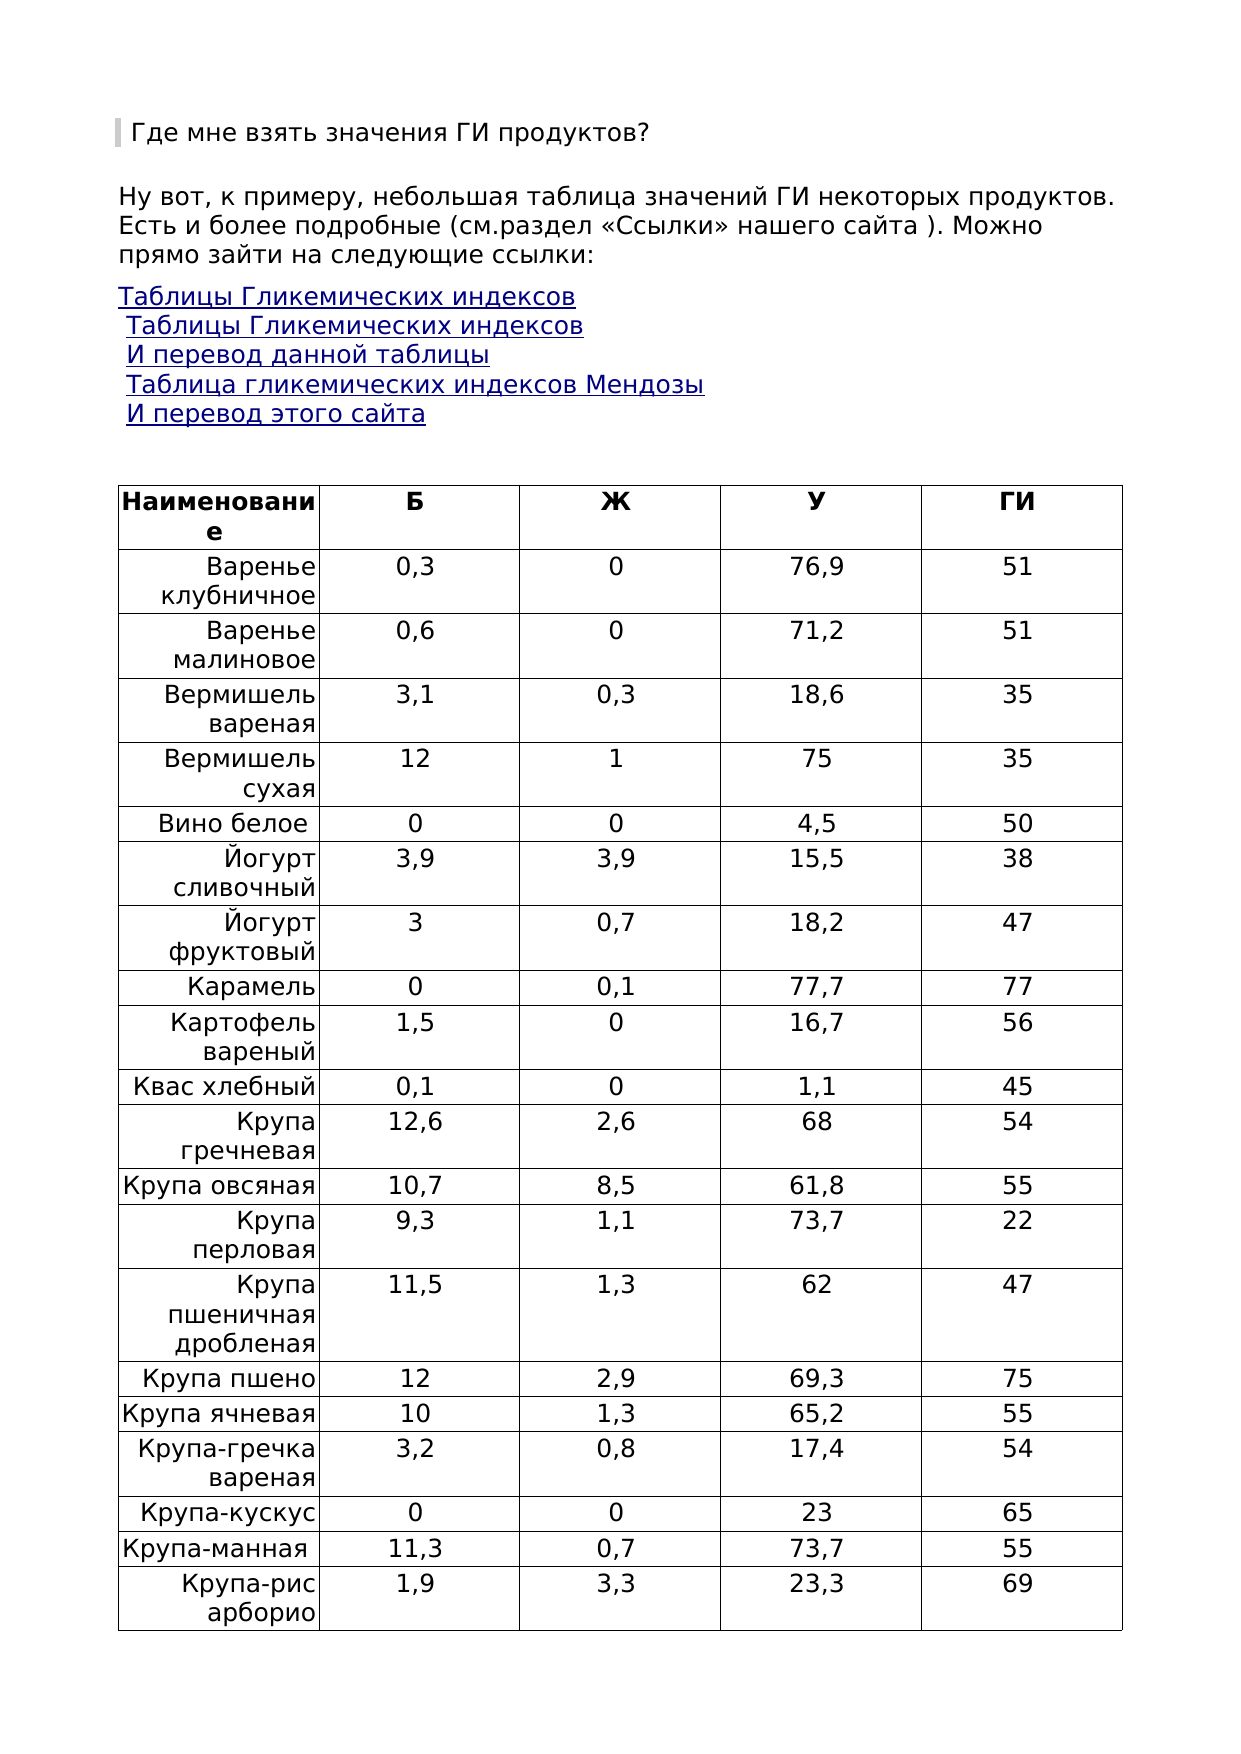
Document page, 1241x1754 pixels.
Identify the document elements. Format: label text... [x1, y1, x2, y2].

table_cell 1 [520, 743, 720, 806]
table_cell 75 [721, 743, 921, 806]
table_cell 65,2 [721, 1397, 921, 1431]
table_header Ж [520, 486, 720, 549]
table_cell Йогурт сливочный [119, 842, 319, 905]
table_cell 16,7 [721, 1006, 921, 1069]
table_cell 0,1 [520, 971, 720, 1005]
table_cell 68 [721, 1105, 921, 1168]
table_cell 1,9 [320, 1567, 519, 1630]
table_header У [721, 486, 921, 549]
table_cell 1,5 [320, 1006, 519, 1069]
table_cell 73,7 [721, 1532, 921, 1566]
table_cell Крупа пшено [119, 1362, 319, 1396]
table_cell Вермишель вареная [119, 679, 319, 742]
table_cell 35 [922, 743, 1122, 806]
table_cell 54 [922, 1105, 1122, 1168]
table_cell 2,6 [520, 1105, 720, 1168]
table_cell 11,5 [320, 1269, 519, 1361]
table_cell 51 [922, 614, 1122, 677]
table_cell 65 [922, 1497, 1122, 1531]
table_cell 11,3 [320, 1532, 519, 1566]
table_cell 0,1 [320, 1070, 519, 1104]
table_cell 0,8 [520, 1432, 720, 1496]
table_cell 51 [922, 550, 1122, 613]
table_cell Крупа ячневая [119, 1397, 319, 1431]
table_cell Картофель вареный [119, 1006, 319, 1069]
table_cell 0,7 [520, 906, 720, 969]
table_cell Крупа пшеничная дробленая [119, 1269, 319, 1361]
table_cell 3,3 [520, 1567, 720, 1630]
table_cell 1,1 [721, 1070, 921, 1104]
table_cell 50 [922, 807, 1122, 841]
table_cell 15,5 [721, 842, 921, 905]
table_cell 3,1 [320, 679, 519, 742]
table_cell 10 [320, 1397, 519, 1431]
table_cell 12,6 [320, 1105, 519, 1168]
table_cell 4,5 [721, 807, 921, 841]
table_cell 76,9 [721, 550, 921, 613]
table_cell 23 [721, 1497, 921, 1531]
table_cell 45 [922, 1070, 1122, 1104]
table_cell 0 [320, 807, 519, 841]
table_cell 0 [520, 807, 720, 841]
table_cell 38 [922, 842, 1122, 905]
table_cell 3,9 [520, 842, 720, 905]
table_cell Варенье малиновое [119, 614, 319, 677]
table_cell 0 [520, 1497, 720, 1531]
table_cell 61,8 [721, 1169, 921, 1203]
table_cell 35 [922, 679, 1122, 742]
table_cell 1,3 [520, 1397, 720, 1431]
table_cell Крупа овсяная [119, 1169, 319, 1203]
table_cell 0 [320, 1497, 519, 1531]
table_cell 73,7 [721, 1205, 921, 1268]
table_cell 55 [922, 1397, 1122, 1431]
table_cell Крупа гречневая [119, 1105, 319, 1168]
table_cell 69,3 [721, 1362, 921, 1396]
text Ну вот, к примеру, небольшая таблица значений ГИ некоторых продуктов. Есть и более подробные (см.раздел «Ссылки» нашего сайта ). Можно прямо зайти на следующие ссылки: [118, 182, 1122, 270]
table_cell 12 [320, 743, 519, 806]
table_cell 0 [520, 614, 720, 677]
table_cell 2,9 [520, 1362, 720, 1396]
table_cell 0,7 [520, 1532, 720, 1566]
table_cell 3 [320, 906, 519, 969]
table_cell 0 [320, 971, 519, 1005]
table_cell 77,7 [721, 971, 921, 1005]
table_cell 0,3 [520, 679, 720, 742]
table_cell 54 [922, 1432, 1122, 1496]
table_cell 62 [721, 1269, 921, 1361]
table_cell 10,7 [320, 1169, 519, 1203]
table_cell 18,2 [721, 906, 921, 969]
table_header Наименование [119, 486, 319, 549]
table_cell 47 [922, 906, 1122, 969]
table_header Где мне взять значения ГИ продуктов? [121, 118, 1122, 147]
table_cell 22 [922, 1205, 1122, 1268]
table_cell 8,5 [520, 1169, 720, 1203]
table_cell Варенье клубничное [119, 550, 319, 613]
table_cell 75 [922, 1362, 1122, 1396]
table_cell 1,1 [520, 1205, 720, 1268]
table_cell 77 [922, 971, 1122, 1005]
table_cell 47 [922, 1269, 1122, 1361]
table_cell 9,3 [320, 1205, 519, 1268]
table_cell Вино белое [119, 807, 319, 841]
table_cell 69 [922, 1567, 1122, 1630]
table_cell 0,3 [320, 550, 519, 613]
table_cell 71,2 [721, 614, 921, 677]
table_header Б [320, 486, 519, 549]
table_cell 1,3 [520, 1269, 720, 1361]
table_cell 0 [520, 1070, 720, 1104]
table_cell 0 [520, 550, 720, 613]
table_cell Крупа-гречка вареная [119, 1432, 319, 1496]
table_header ГИ [922, 486, 1122, 549]
table_cell 0 [520, 1006, 720, 1069]
table_cell Карамель [119, 971, 319, 1005]
text Таблицы Гликемических индексов Таблицы Гликемических индексов И перевод данной таблицы Таблица гликемических индексов Мендозы И перевод этого сайта [118, 282, 1122, 457]
table_cell 56 [922, 1006, 1122, 1069]
table_cell 3,2 [320, 1432, 519, 1496]
table_cell Йогурт фруктовый [119, 906, 319, 969]
table_cell Квас хлебный [119, 1070, 319, 1104]
table_cell 23,3 [721, 1567, 921, 1630]
table_cell Крупа-манная [119, 1532, 319, 1566]
table_cell 55 [922, 1532, 1122, 1566]
table_cell Крупа-рис арборио [119, 1567, 319, 1630]
table_cell 55 [922, 1169, 1122, 1203]
table_cell 3,9 [320, 842, 519, 905]
table_cell Крупа перловая [119, 1205, 319, 1268]
table_cell Крупа-кускус [119, 1497, 319, 1531]
table_cell 0,6 [320, 614, 519, 677]
table_cell 17,4 [721, 1432, 921, 1496]
table_cell Вермишель сухая [119, 743, 319, 806]
table_cell 18,6 [721, 679, 921, 742]
table_cell 12 [320, 1362, 519, 1396]
